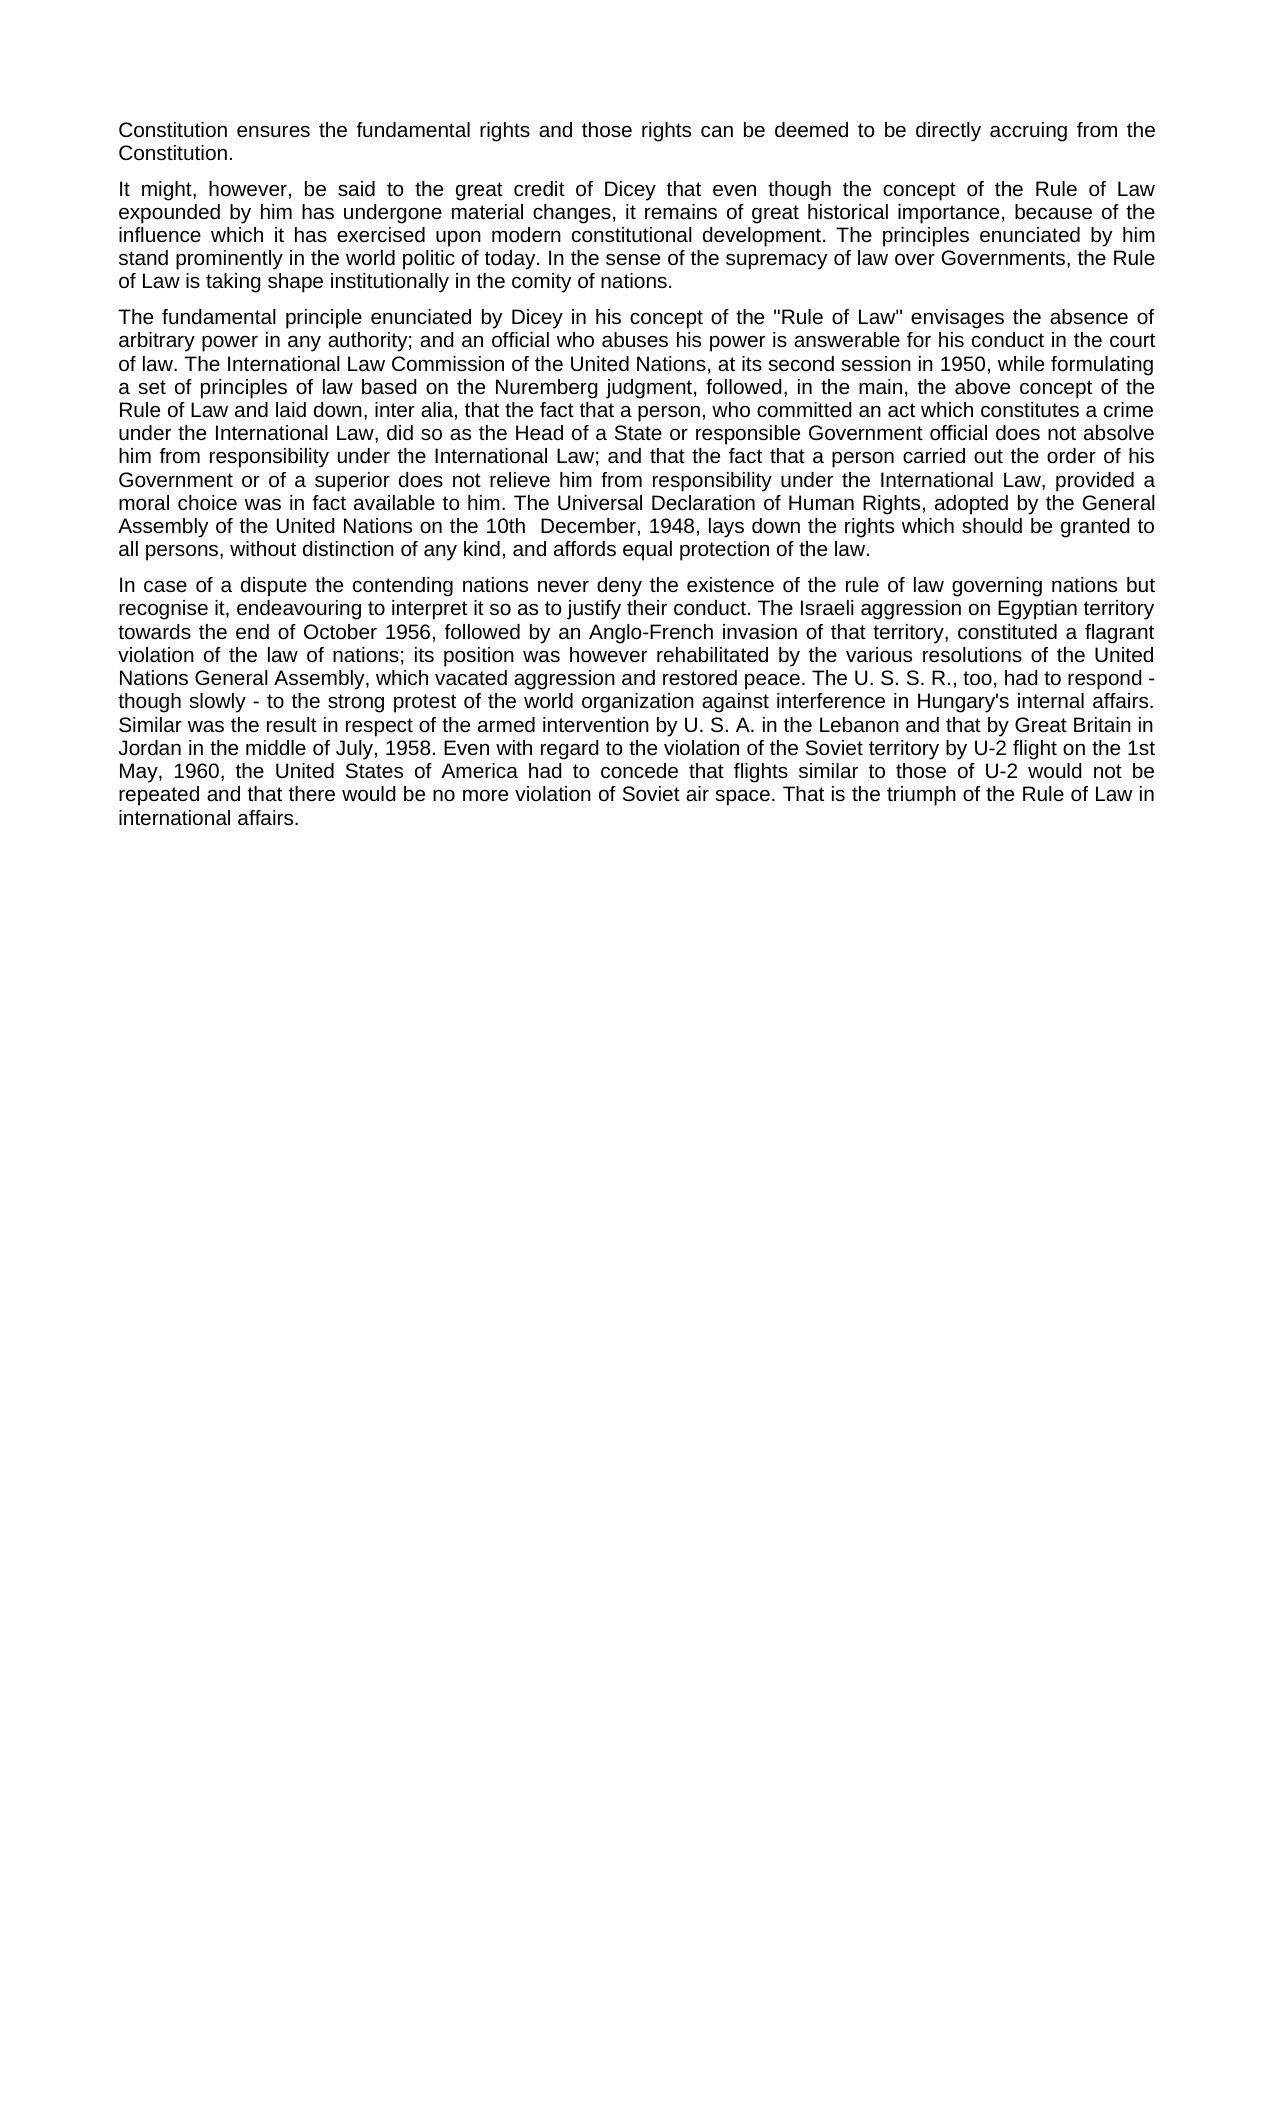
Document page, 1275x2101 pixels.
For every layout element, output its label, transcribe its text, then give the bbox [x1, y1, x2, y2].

text It might, however, be said to the great credit of Dicey that even though the concept of the Rule of Law expounded by him has undergone material changes, it remains of great historical importance, because of the influence which it has exercised upon modern constitutional development. The principles enunciated by him stand prominently in the world politic of today. In the sense of the supremacy of law over Governments, the Rule of Law is taking shape institutionally in the comity of nations. [118, 177, 1157, 293]
text Constitution ensures the fundamental rights and those rights can be deemed to be directly accruing from the Constitution. [118, 118, 1157, 164]
text The fundamental principle enunciated by Dicey in his concept of the "Rule of Law" envisages the absence of arbitrary power in any authority; and an official who abuses his power is answerable for his conduct in the court of law. The International Law Commission of the United Nations, at its second session in 1950, while formulating a set of principles of law based on the Nuremberg judgment, followed, in the main, the above concept of the Rule of Law and laid down, inter alia, that the fact that a person, who committed an act which constitutes a crime under the International Law, did so as the Head of a State or responsible Government official does not absolve him from responsibility under the International Law; and that the fact that a person carried out the order of his Government or of a superior does not relieve him from responsibility under the International Law, provided a moral choice was in fact available to him. The Universal Declaration of Human Rights, adopted by the General Assembly of the United Nations on the 10th December, 1948, lays down the rights which should be granted to all persons, without distinction of any kind, and affords equal protection of the law. [118, 306, 1157, 561]
text In case of a dispute the contending nations never deny the existence of the rule of law governing nations but recognise it, endeavouring to interpret it so as to justify their conduct. The Israeli aggression on Egyptian territory towards the end of October 1956, followed by an Anglo-French invasion of that territory, constituted a flagrant violation of the law of nations; its position was however rehabilitated by the various resolutions of the United Nations General Assembly, which vacated aggression and restored peace. The U. S. S. R., too, had to respond - though slowly - to the strong protest of the world organization against interference in Hungary's internal affairs. Similar was the result in respect of the armed intervention by U. S. A. in the Lebanon and that by Great Britain in Jordan in the middle of July, 1958. Even with regard to the violation of the Soviet territory by U-2 flight on the 1st May, 1960, the United States of America had to concede that flights similar to those of U-2 would not be repeated and that there would be no more violation of Soviet air space. That is the triumph of the Rule of Law in international affairs. [118, 574, 1157, 829]
